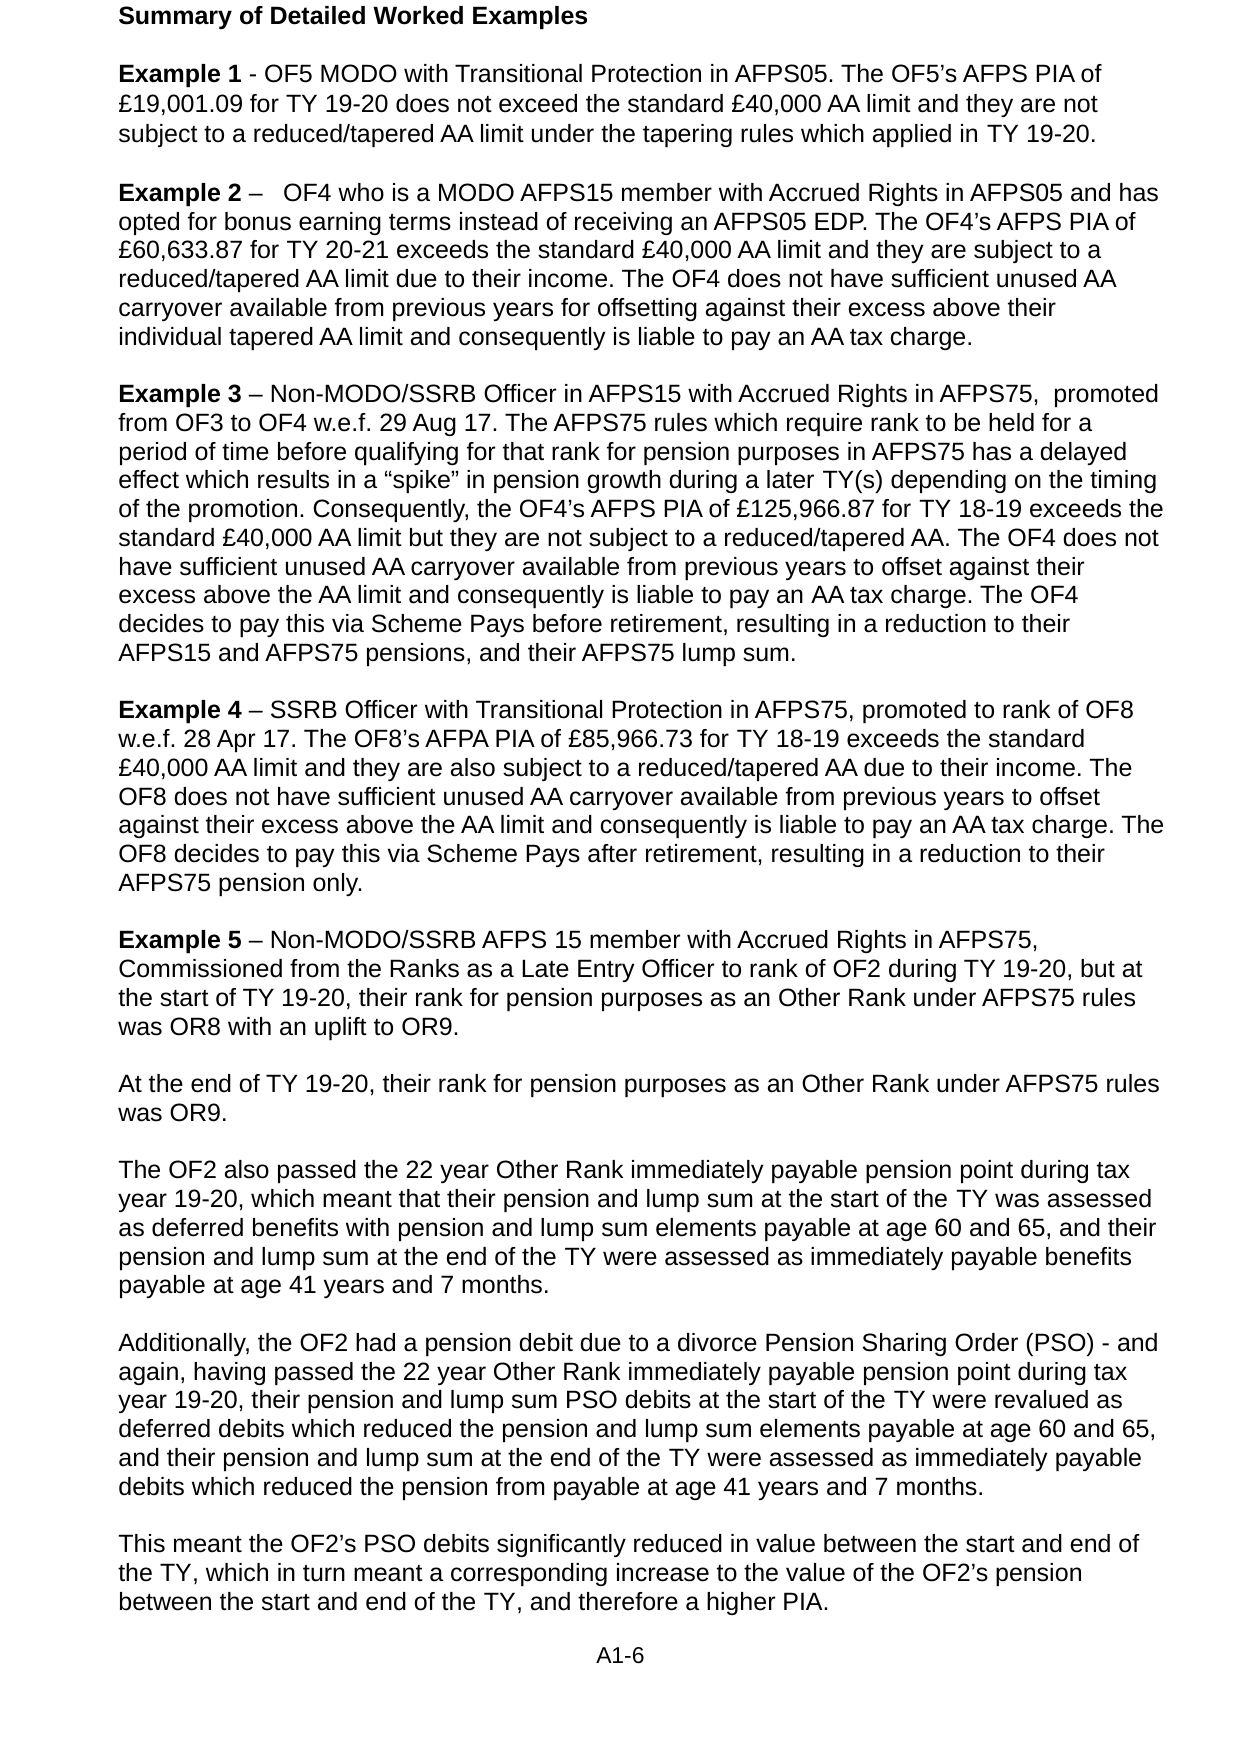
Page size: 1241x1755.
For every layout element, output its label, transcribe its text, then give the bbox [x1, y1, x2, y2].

text Additionally, the OF2 had a pension debit due to a divorce Pension Sharing Order (PSO) - and again, having passed the 22 year Other Rank immediately payable pension point during tax year 19-20, their pension and lump sum PSO debits at the start of the TY were revalued as deferred debits which reduced the pension and lump sum elements payable at age 60 and 65, and their pension and lump sum at the end of the TY were assessed as immediately payable debits which reduced the pension from payable at age 41 years and 7 months. [118, 1328, 1167, 1500]
text This meant the OF2’s PSO debits significantly reduced in value between the start and end of the TY, which in turn meant a corresponding increase to the value of the OF2’s pension between the start and end of the TY, and therefore a higher PIA. [118, 1529, 1167, 1615]
text Example 2 – OF4 who is a MODO AFPS15 member with Accrued Rights in AFPS05 and has opted for bonus earning terms instead of receiving an AFPS05 EDP. The OF4’s AFPS PIA of £60,633.87 for TY 20-21 exceeds the standard £40,000 AA limit and they are subject to a reduced/tapered AA limit due to their income. The OF4 does not have sufficient unused AA carryover available from previous years for offsetting against their excess above their individual tapered AA limit and consequently is liable to pay an AA tax charge. [118, 178, 1167, 350]
text Example 5 – Non-MODO/SSRB AFPS 15 member with Accrued Rights in AFPS75, Commissioned from the Ranks as a Late Entry Officer to rank of OF2 during TY 19-20, but at the start of TY 19-20, their rank for pension purposes as an Other Rank under AFPS75 rules was OR8 with an uplift to OR9. [118, 925, 1167, 1040]
text Example 1 - OF5 MODO with Transitional Protection in AFPS05. The OF5’s AFPS PIA of £19,001.09 for TY 19-20 does not exceed the standard £40,000 AA limit and they are not subject to a reduced/tapered AA limit under the tapering rules which applied in TY 19-20. [118, 59, 1167, 148]
text Example 4 – SSRB Officer with Transitional Protection in AFPS75, promoted to rank of OF8 w.e.f. 28 Apr 17. The OF8’s AFPA PIA of £85,966.73 for TY 18-19 exceeds the standard £40,000 AA limit and they are also subject to a reduced/tapered AA due to their income. The OF8 does not have sufficient unused AA carryover available from previous years to offset against their excess above the AA limit and consequently is liable to pay an AA tax charge. The OF8 decides to pay this via Scheme Pays after retirement, resulting in a reduction to their AFPS75 pension only. [118, 695, 1167, 896]
text Summary of Detailed Worked Examples [118, 1, 1167, 30]
text The OF2 also passed the 22 year Other Rank immediately payable pension point during tax year 19-20, which meant that their pension and lump sum at the start of the TY was assessed as deferred benefits with pension and lump sum elements payable at age 60 and 65, and their pension and lump sum at the end of the TY were assessed as immediately payable benefits payable at age 41 years and 7 months. [118, 1155, 1167, 1299]
text Example 3 – Non-MODO/SSRB Officer in AFPS15 with Accrued Rights in AFPS75, promoted from OF3 to OF4 w.e.f. 29 Aug 17. The AFPS75 rules which require rank to be held for a period of time before qualifying for that rank for pension purposes in AFPS75 has a delayed effect which results in a “spike” in pension growth during a later TY(s) depending on the timing of the promotion. Consequently, the OF4’s AFPS PIA of £125,966.87 for TY 18-19 exceeds the standard £40,000 AA limit but they are not subject to a reduced/tapered AA. The OF4 does not have sufficient unused AA carryover available from previous years to offset against their excess above the AA limit and consequently is liable to pay an AA tax charge. The OF4 decides to pay this via Scheme Pays before retirement, resulting in a reduction to their AFPS15 and AFPS75 pensions, and their AFPS75 lump sum. [118, 379, 1167, 666]
text At the end of TY 19-20, their rank for pension purposes as an Other Rank under AFPS75 rules was OR9. [118, 1069, 1167, 1126]
